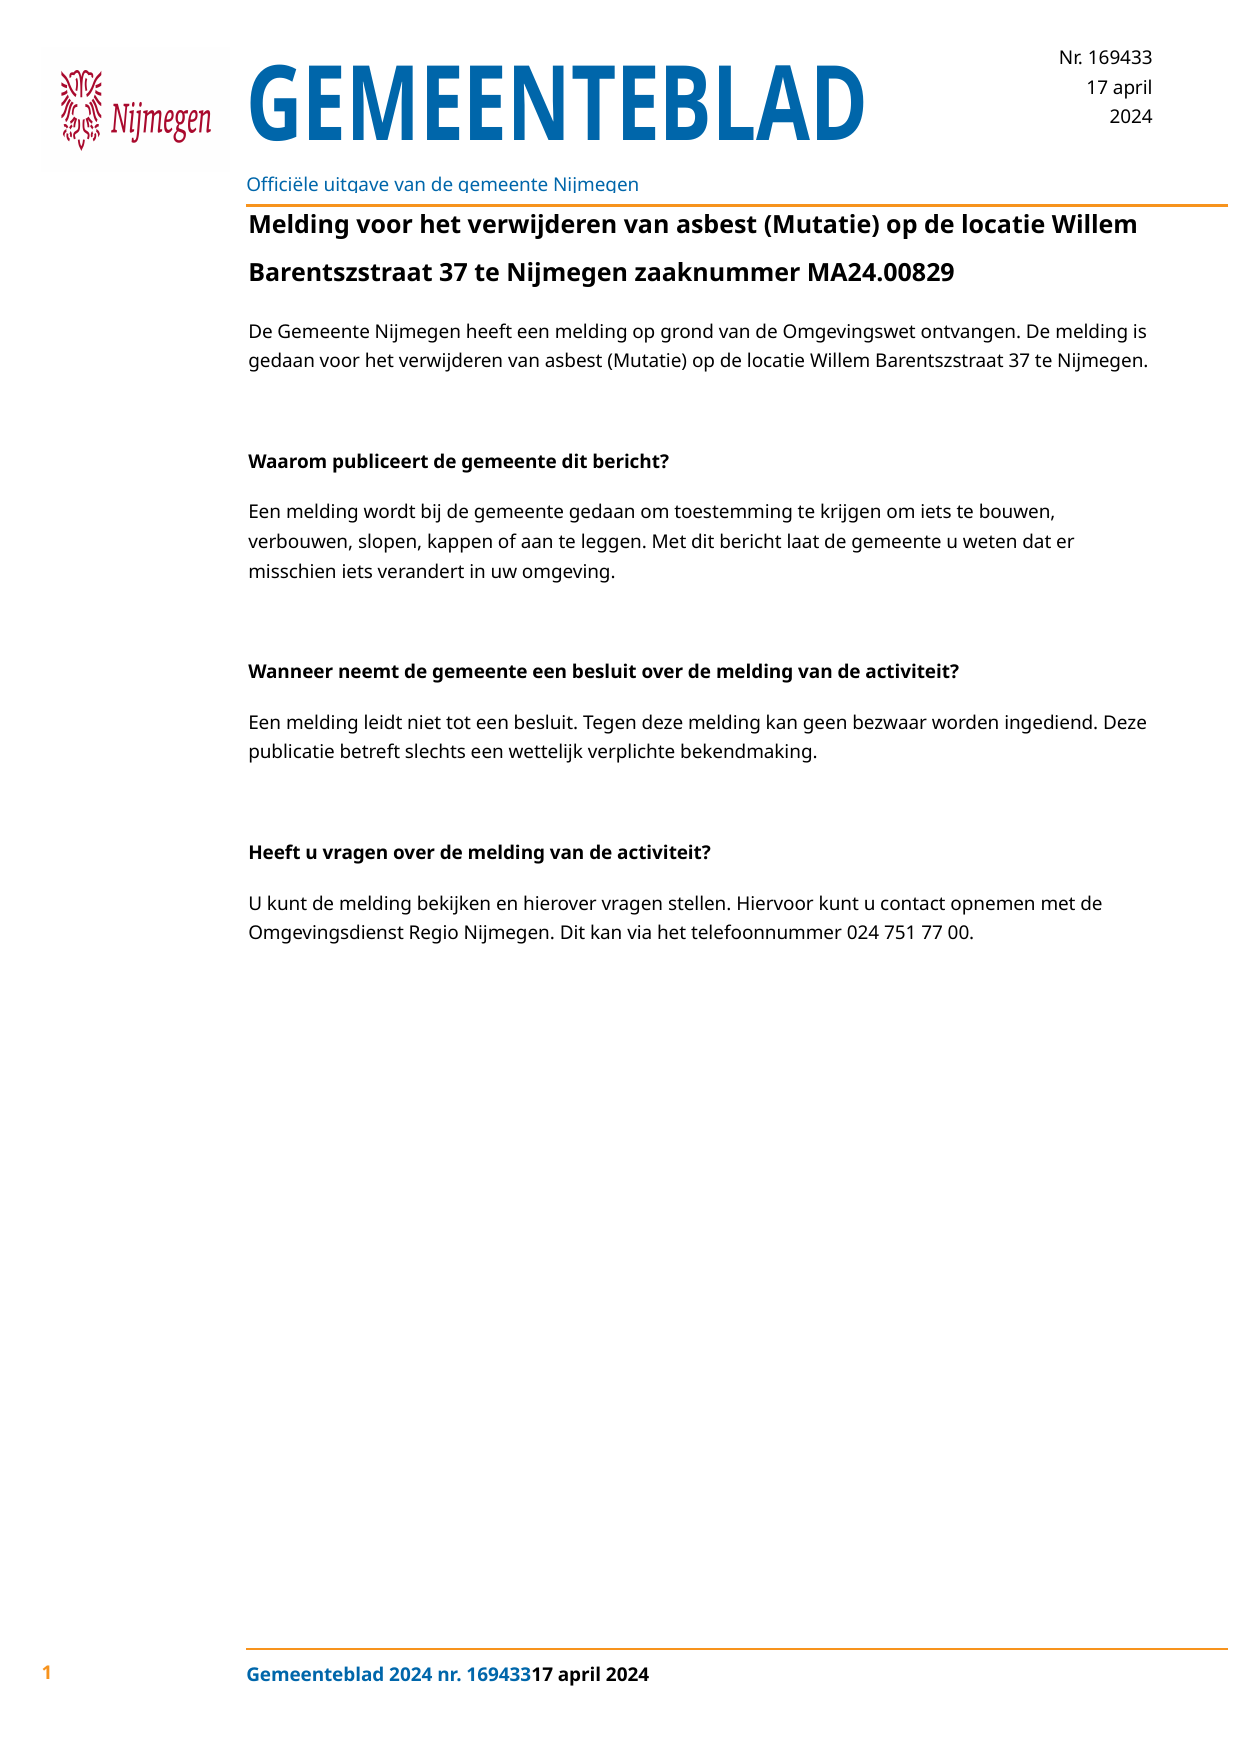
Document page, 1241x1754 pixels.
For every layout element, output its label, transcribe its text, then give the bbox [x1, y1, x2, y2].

text Waarom publiceert de gemeente dit bericht? [248, 448, 1152, 474]
text De Gemeente Nijmegen heeft een melding op grond van de Omgevingswet ontvangen. De melding is gedaan voor het verwijderen van asbest (Mutatie) op de locatie Willem Barentszstraat 37 te Nijmegen. [248, 318, 1152, 373]
picture [41, 47, 231, 172]
text Wanneer neemt de gemeente een besluit over de melding van de activiteit? [248, 659, 1152, 684]
text U kunt de melding bekijken en hierover vragen stellen. Hiervoor kunt u contact opnemen met de Omgevingsdienst Regio Nijmegen. Dit kan via het telefoonnummer 024 751 77 00. [248, 890, 1152, 945]
text Melding voor het verwijderen van asbest (Mutatie) op de locatie Willem Barentszstraat 37 te Nijmegen zaaknummer MA24.00829 [248, 207, 1152, 288]
text Heeft u vragen over de melding van de activiteit? [248, 839, 1152, 865]
text Een melding leidt niet tot een besluit. Tegen deze melding kan geen bezwaar worden ingediend. Deze publicatie betreft slechts een wettelijk verplichte bekendmaking. [248, 709, 1152, 764]
text Een melding wordt bij de gemeente gedaan om toestemming te krijgen om iets te bouwen, verbouwen, slopen, kappen of aan te leggen. Met dit bericht laat de gemeente u weten dat er misschien iets verandert in uw omgeving. [248, 499, 1152, 584]
